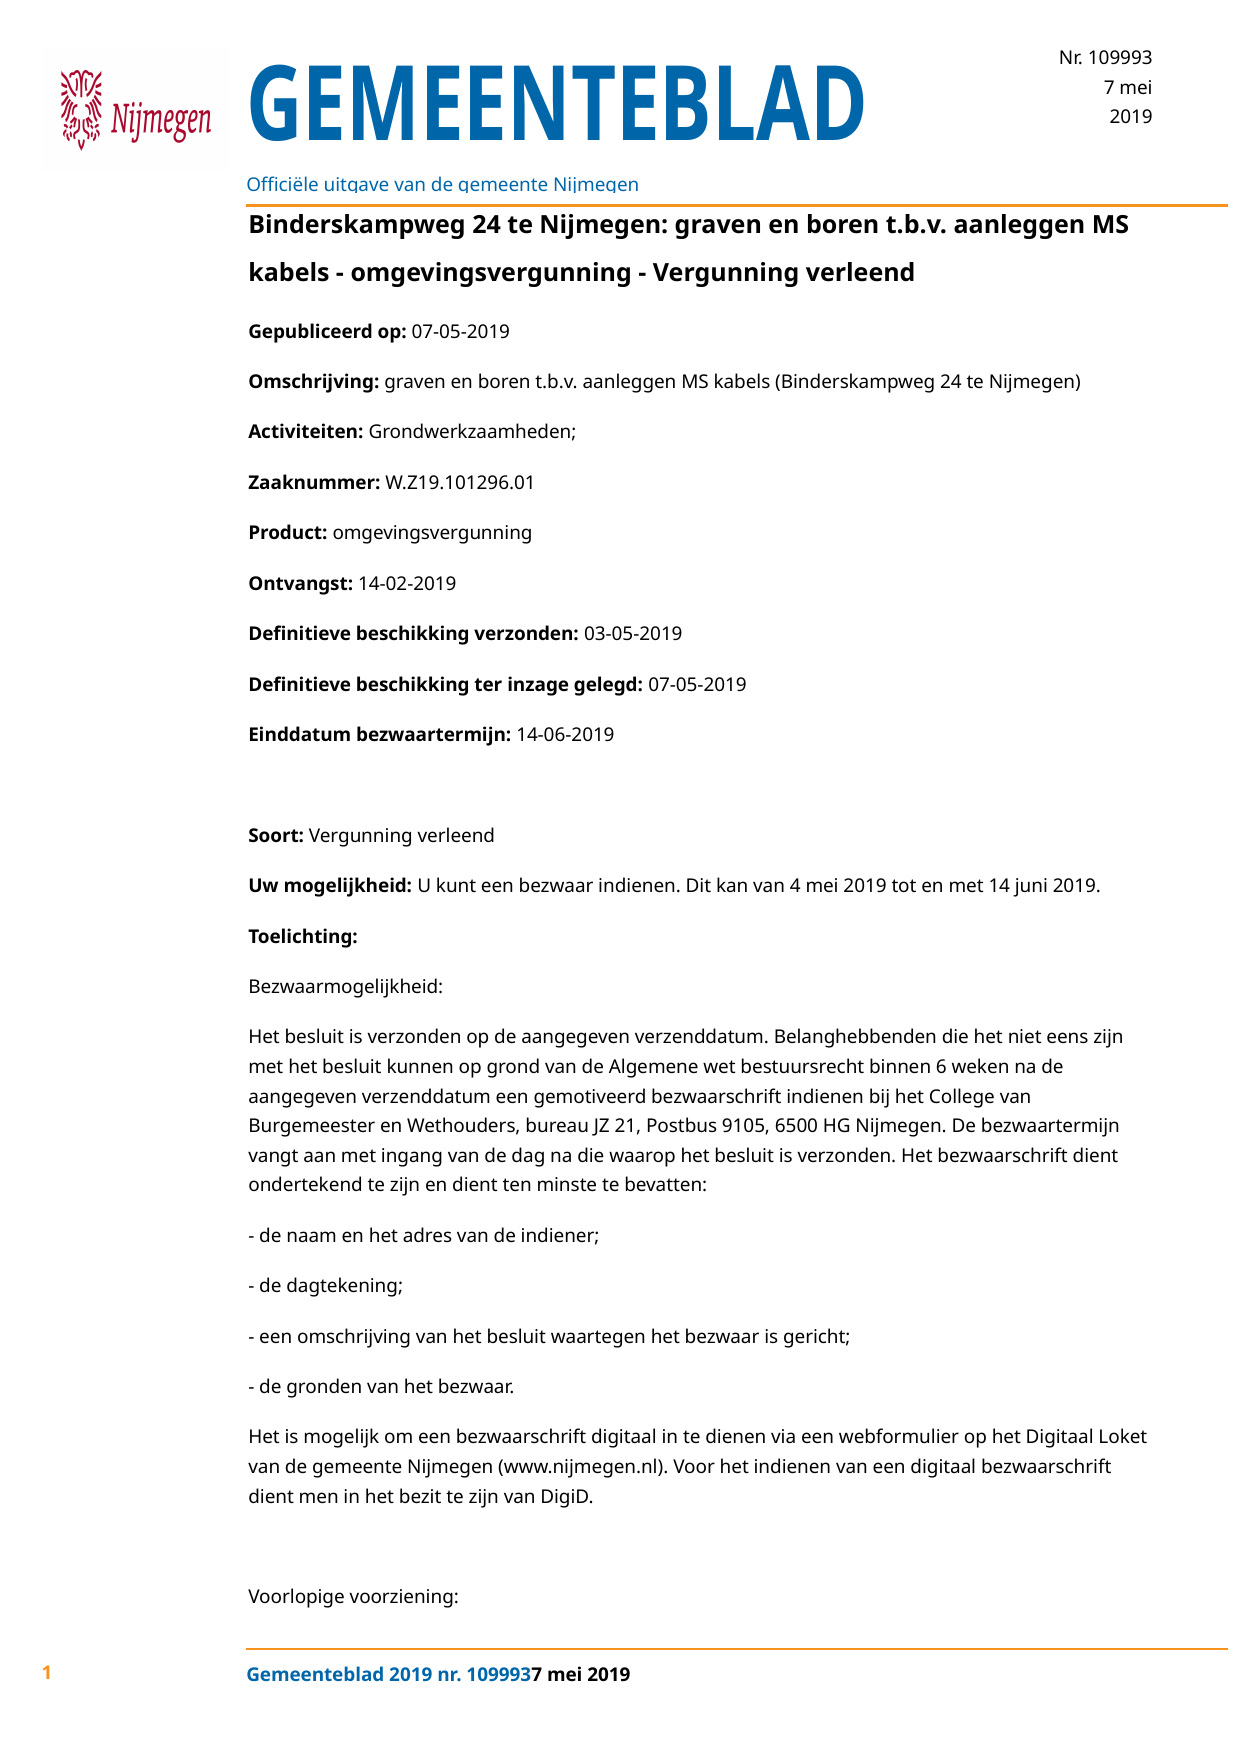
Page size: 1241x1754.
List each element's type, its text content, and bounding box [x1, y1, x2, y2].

text Omschrijving: graven en boren t.b.v. aanleggen MS kabels (Binderskampweg 24 te Nijmegen) [248, 368, 1152, 394]
text - de gronden van het bezwaar. [248, 1373, 1152, 1399]
text Uw mogelijkheid: U kunt een bezwaar indienen. Dit kan van 4 mei 2019 tot en met 14 juni 2019. [248, 872, 1152, 898]
text Voorlopige voorziening: [248, 1584, 1152, 1609]
text Ontvangst: 14-02-2019 [248, 570, 1152, 596]
text Einddatum bezwaartermijn: 14-06-2019 [248, 721, 1152, 747]
text Activiteiten: Grondwerkzaamheden; [248, 419, 1152, 444]
text Het is mogelijk om een bezwaarschrift digitaal in te dienen via een webformulier op het Digitaal Loket van de gemeente Nijmegen (www.nijmegen.nl). Voor het indienen van een digitaal bezwaarschrift dient men in het bezit te zijn van DigiD. [248, 1424, 1152, 1509]
text - de dagtekening; [248, 1272, 1152, 1298]
picture [41, 47, 231, 172]
text Definitieve beschikking verzonden: 03-05-2019 [248, 620, 1152, 646]
text Soort: Vergunning verleend [248, 822, 1152, 848]
text Bezwaarmogelijkheid: [248, 973, 1152, 999]
text Het besluit is verzonden op de aangegeven verzenddatum. Belanghebbenden die het niet eens zijn met het besluit kunnen op grond van de Algemene wet bestuursrecht binnen 6 weken na de aangegeven verzenddatum een gemotiveerd bezwaarschrift indienen bij het College van Burgemeester en Wethouders, bureau JZ 21, Postbus 9105, 6500 HG Nijmegen. De bezwaartermijn vangt aan met ingang van de dag na die waarop het besluit is verzonden. Het bezwaarschrift dient ondertekend te zijn en dient ten minste te bevatten: [248, 1024, 1152, 1197]
text Binderskampweg 24 te Nijmegen: graven en boren t.b.v. aanleggen MS kabels - omgevingsvergunning - Vergunning verleend [248, 207, 1152, 288]
text Gepubliceerd op: 07-05-2019 [248, 318, 1152, 344]
text Definitieve beschikking ter inzage gelegd: 07-05-2019 [248, 671, 1152, 697]
text Toelichting: [248, 923, 1152, 949]
text - een omschrijving van het besluit waartegen het bezwaar is gericht; [248, 1323, 1152, 1349]
text Product: omgevingsvergunning [248, 519, 1152, 545]
text Zaaknummer: W.Z19.101296.01 [248, 469, 1152, 495]
text - de naam en het adres van de indiener; [248, 1222, 1152, 1248]
